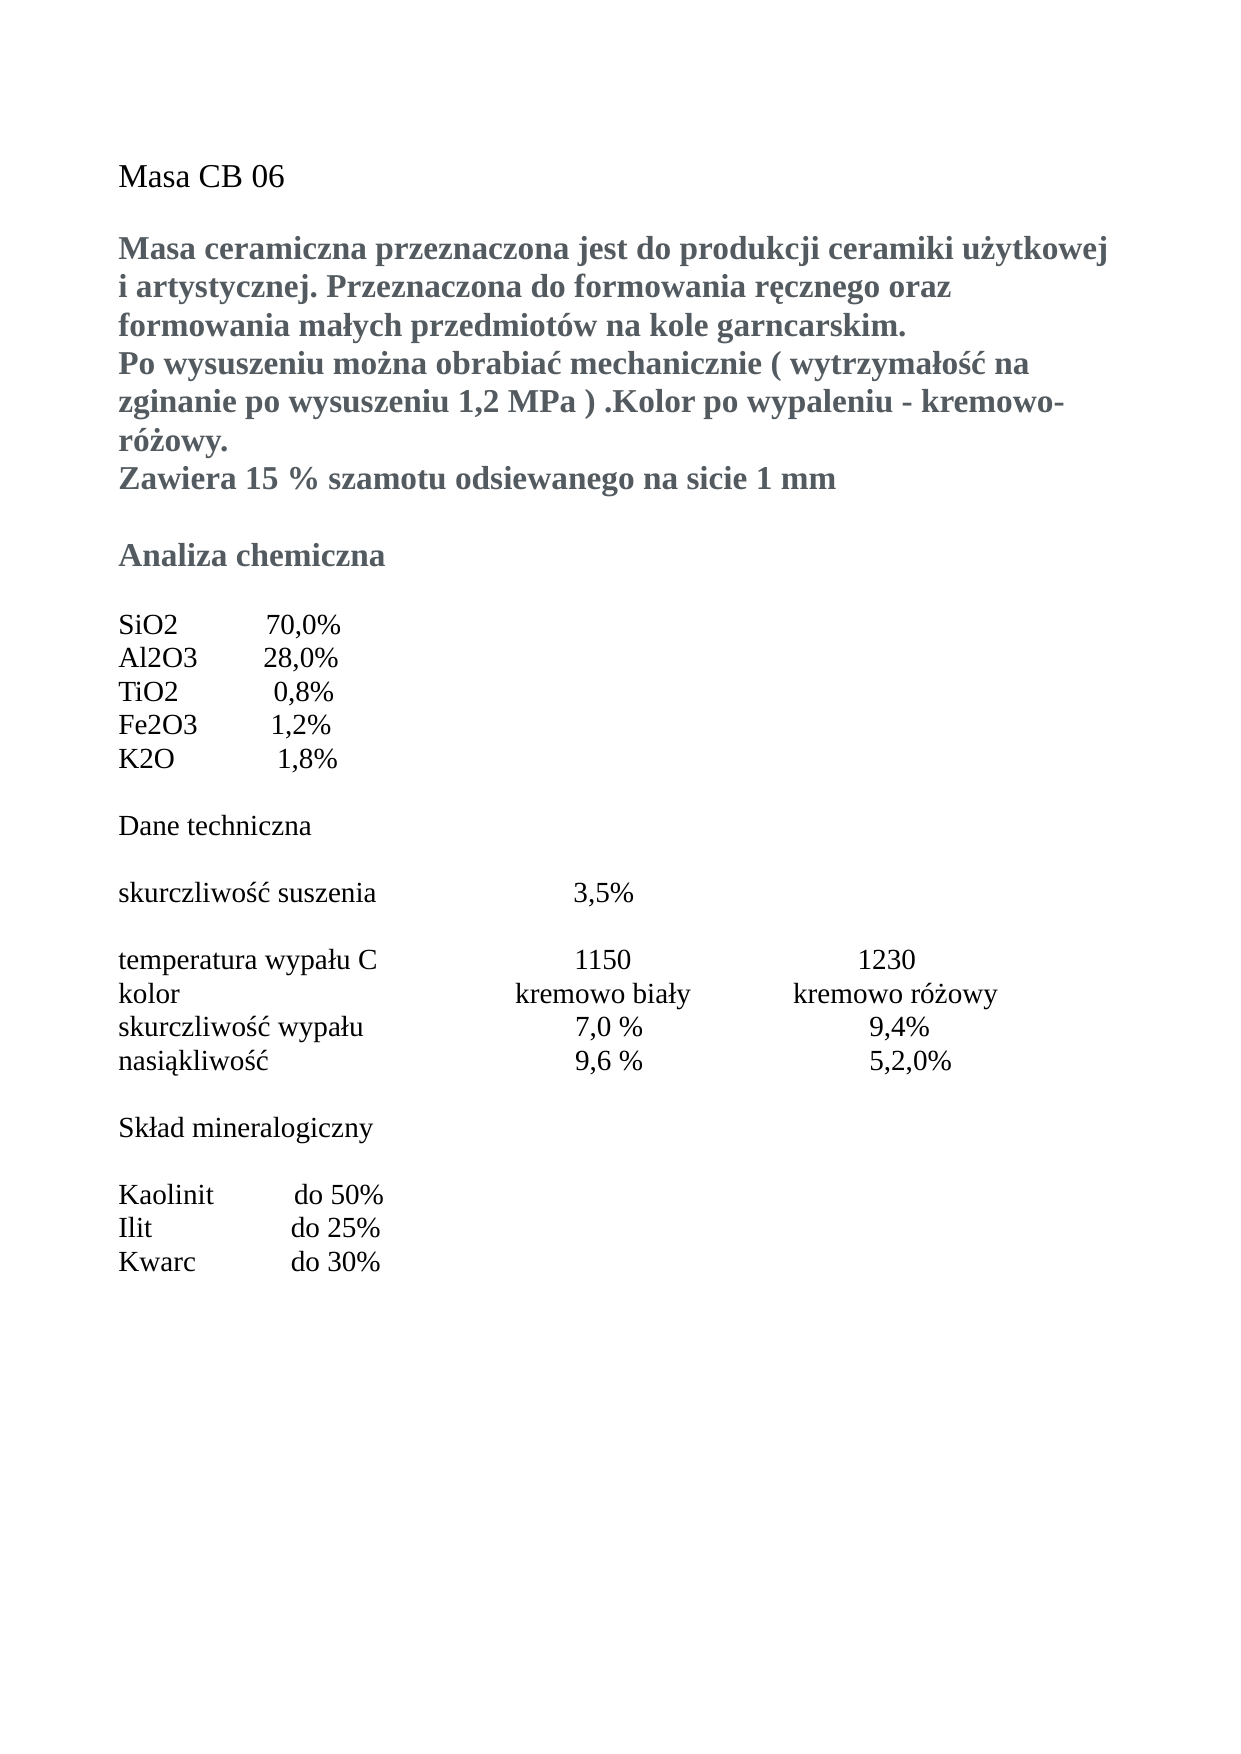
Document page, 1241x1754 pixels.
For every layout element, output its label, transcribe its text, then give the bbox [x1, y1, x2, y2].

text kolor kremowo biały kremowo różowy [118, 976, 1122, 1009]
text Masa ceramiczna przeznaczona jest do produkcji ceramiki użytkowej i artystycznej. Przeznaczona do formowania ręcznego oraz formowania małych przedmiotów na kole garncarskim. Po wysuszeniu można obrabiać mechanicznie ( wytrzymałość na zginanie po wysuszeniu 1,2 MPa ) .Kolor po wypaleniu - kremowo-różowy. Zawiera 15 % szamotu odsiewanego na sicie 1 mm [118, 228, 1122, 497]
text K2O 1,8% [118, 741, 1122, 774]
text Masa CB 06 [118, 156, 1122, 195]
text Skład mineralogiczny [118, 1110, 1122, 1143]
text skurczliwość suszenia 3,5% [118, 875, 1122, 909]
text Dane techniczna [118, 808, 1122, 842]
text Fe2O3 1,2% [118, 707, 1122, 741]
text temperatura wypału C 1150 1230 [118, 942, 1122, 976]
text nasiąkliwość 9,6 % 5,2,0% [118, 1043, 1122, 1076]
text Kaolinit do 50% [118, 1177, 1122, 1211]
text Kwarc do 30% [118, 1244, 1122, 1278]
text skurczliwość wypału 7,0 % 9,4% [118, 1009, 1122, 1043]
text Ilit do 25% [118, 1211, 1122, 1244]
text Analiza chemiczna [118, 535, 1122, 573]
text SiO2 70,0% [118, 607, 1122, 640]
text Al2O3 28,0% [118, 640, 1122, 674]
text TiO2 0,8% [118, 674, 1122, 707]
